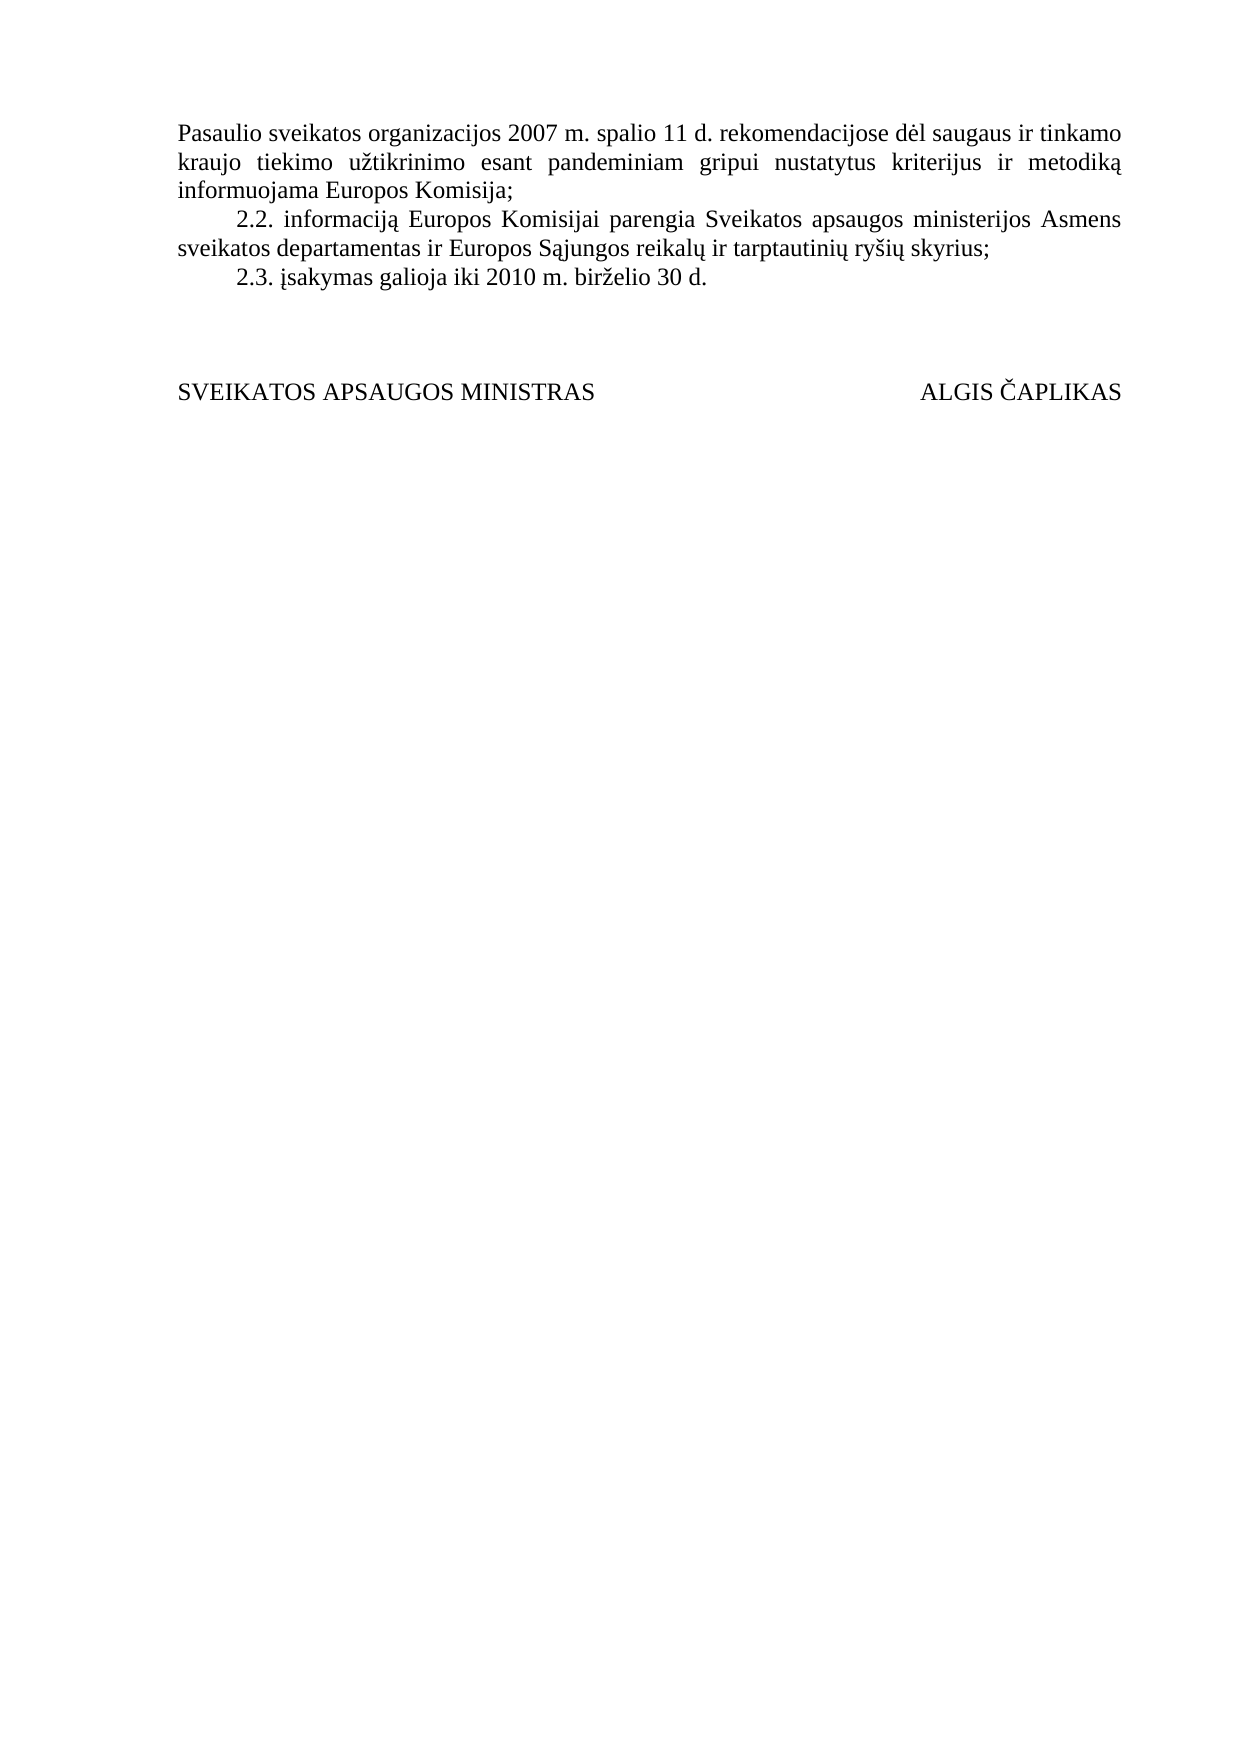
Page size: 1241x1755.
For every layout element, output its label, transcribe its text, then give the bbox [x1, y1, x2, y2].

text 2.3. įsakymas galioja iki 2010 m. birželio 30 d. [177, 262, 1122, 291]
text SVEIKATOS APSAUGOS MINISTRAS ALGIS ČAPLIKAS [177, 377, 1122, 406]
text Pasaulio sveikatos organizacijos 2007 m. spalio 11 d. rekomendacijose dėl saugaus ir tinkamo kraujo tiekimo užtikrinimo esant pandeminiam gripui nustatytus kriterijus ir metodiką informuojama Europos Komisija; [177, 118, 1122, 204]
text 2.2. informaciją Europos Komisijai parengia Sveikatos apsaugos ministerijos Asmens sveikatos departamentas ir Europos Sąjungos reikalų ir tarptautinių ryšių skyrius; [177, 204, 1122, 262]
